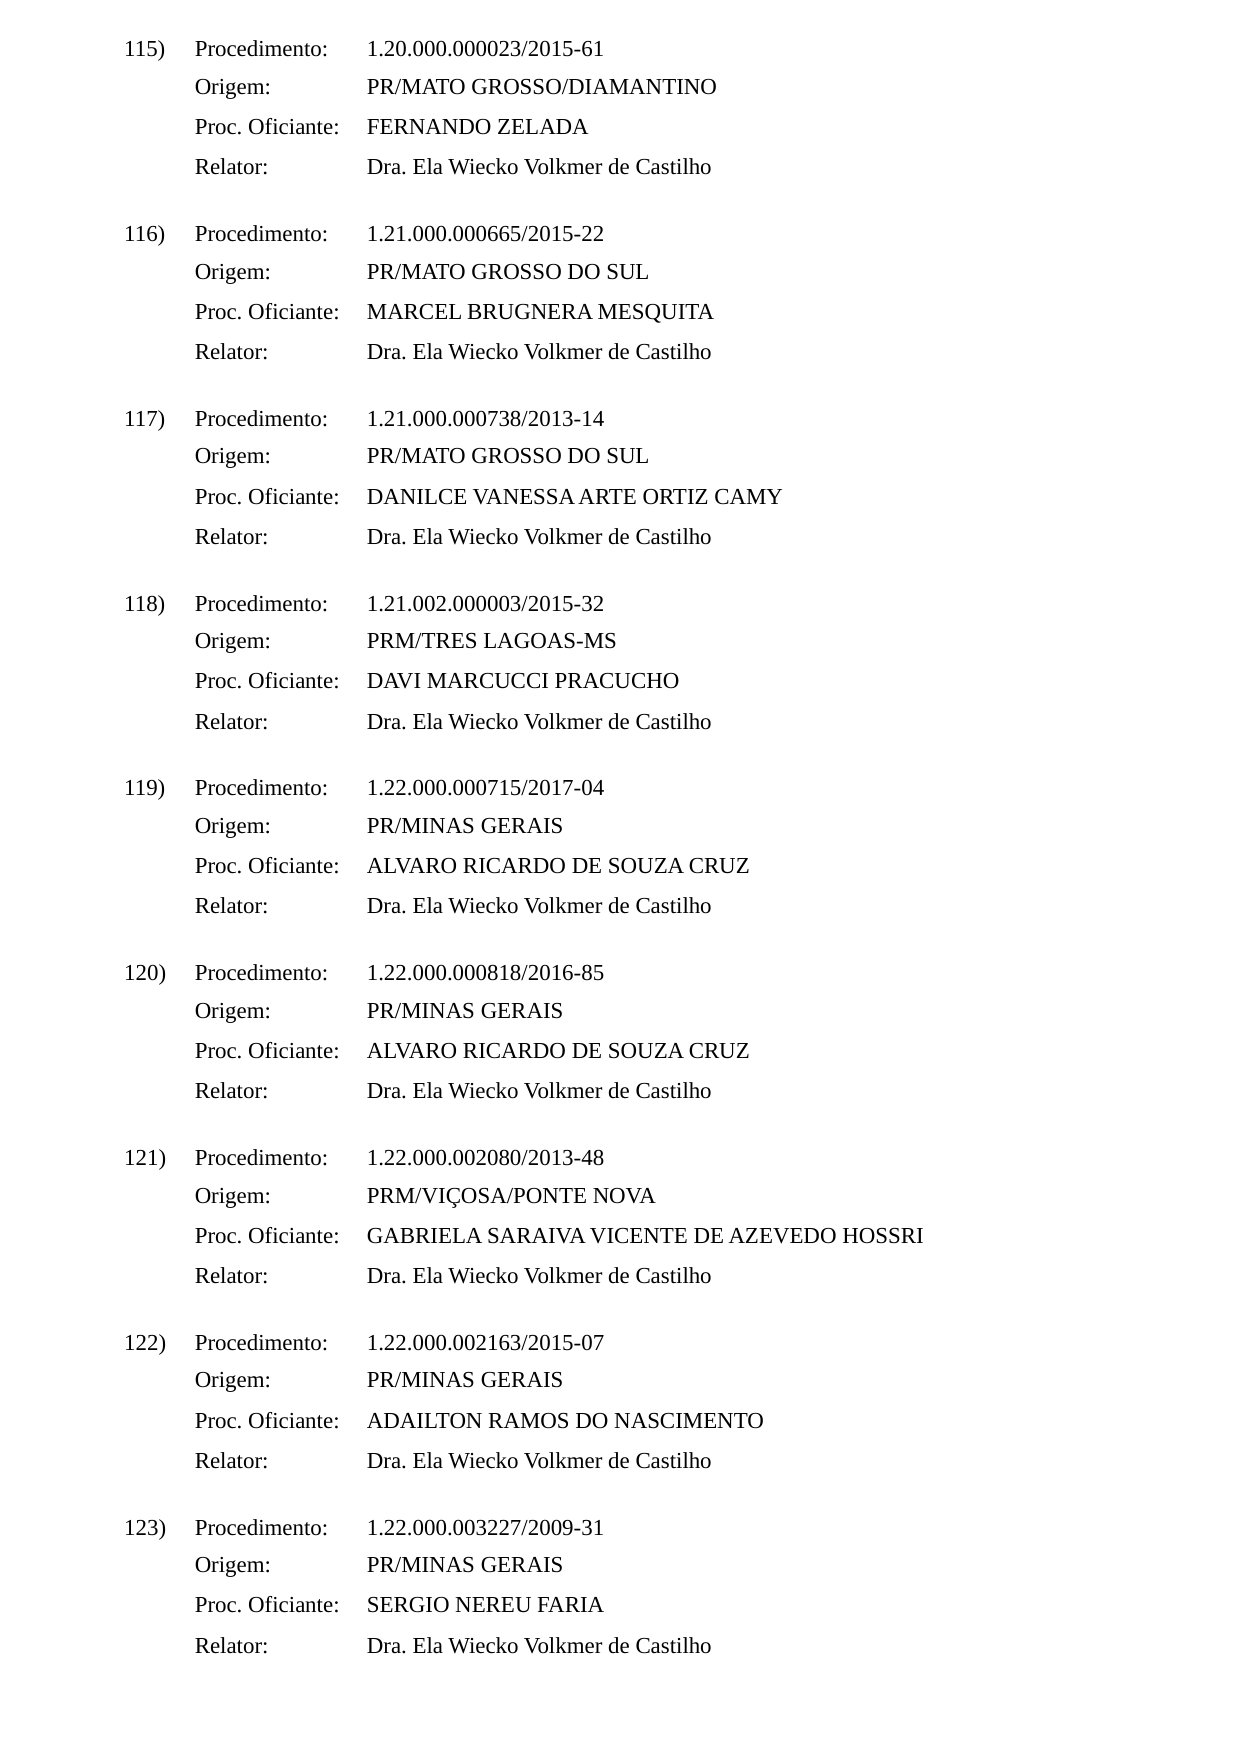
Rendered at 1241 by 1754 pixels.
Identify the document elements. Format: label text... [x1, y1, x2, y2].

table_cell [118, 252, 189, 292]
table_header 121) [118, 1138, 189, 1176]
table_cell [118, 1361, 189, 1401]
table_cell Origem: [189, 1176, 361, 1216]
table_header 1.22.000.000715/2017-04 [361, 769, 1122, 806]
table_cell Origem: [189, 622, 361, 662]
table_cell [118, 437, 189, 477]
table_cell Relator: [189, 517, 361, 557]
table_cell Dra. Ela Wiecko Volkmer de Castilho [361, 333, 1122, 373]
table_cell SERGIO NEREU FARIA [361, 1586, 1122, 1626]
table_header Procedimento: [189, 30, 361, 67]
table_header 1.22.000.000818/2016-85 [361, 954, 1122, 991]
table_cell [118, 292, 189, 332]
table_header 115) [118, 30, 189, 67]
table_header 119) [118, 769, 189, 806]
table_cell Origem: [189, 1361, 361, 1401]
table_header Procedimento: [189, 1138, 361, 1176]
table_cell [118, 67, 189, 107]
table_cell Proc. Oficiante: [189, 292, 361, 332]
table_cell [118, 517, 189, 557]
table_header 1.21.000.000665/2015-22 [361, 214, 1122, 252]
table_cell Proc. Oficiante: [189, 1586, 361, 1626]
table_cell PR/MINAS GERAIS [361, 806, 1122, 847]
table_cell Origem: [189, 252, 361, 292]
table_header 117) [118, 399, 189, 437]
table_cell Dra. Ela Wiecko Volkmer de Castilho [361, 517, 1122, 557]
table_cell [118, 1441, 189, 1481]
table_header 123) [118, 1508, 189, 1546]
table_cell PRM/TRES LAGOAS-MS [361, 622, 1122, 662]
table_cell Origem: [189, 437, 361, 477]
table_cell MARCEL BRUGNERA MESQUITA [361, 292, 1122, 332]
table_cell [118, 887, 189, 927]
table_cell [118, 806, 189, 847]
table_header 1.20.000.000023/2015-61 [361, 30, 1122, 67]
table_header 118) [118, 584, 189, 622]
table_cell Proc. Oficiante: [189, 662, 361, 702]
table_cell GABRIELA SARAIVA VICENTE DE AZEVEDO HOSSRI [361, 1216, 1122, 1256]
table_cell FERNANDO ZELADA [361, 108, 1122, 148]
table_header Procedimento: [189, 1508, 361, 1546]
table_cell Proc. Oficiante: [189, 1401, 361, 1441]
table_cell Relator: [189, 702, 361, 742]
table_cell [118, 622, 189, 662]
table_header 1.22.000.002163/2015-07 [361, 1323, 1122, 1361]
table_cell Relator: [189, 887, 361, 927]
table_cell Origem: [189, 806, 361, 847]
table_cell Dra. Ela Wiecko Volkmer de Castilho [361, 1072, 1122, 1112]
table_cell [118, 477, 189, 517]
table_cell Relator: [189, 1072, 361, 1112]
table_cell [118, 148, 189, 188]
table_cell Origem: [189, 1546, 361, 1586]
table_cell [118, 1216, 189, 1256]
table_cell ALVARO RICARDO DE SOUZA CRUZ [361, 1031, 1122, 1072]
table_cell PR/MATO GROSSO/DIAMANTINO [361, 67, 1122, 107]
table_cell [118, 1401, 189, 1441]
table_cell [118, 1072, 189, 1112]
table_cell [118, 108, 189, 148]
table_cell Origem: [189, 67, 361, 107]
table_cell Relator: [189, 148, 361, 188]
table_cell PRM/VIÇOSA/PONTE NOVA [361, 1176, 1122, 1216]
table_header Procedimento: [189, 584, 361, 622]
table_cell ADAILTON RAMOS DO NASCIMENTO [361, 1401, 1122, 1441]
table_header 1.22.000.002080/2013-48 [361, 1138, 1122, 1176]
table_cell Dra. Ela Wiecko Volkmer de Castilho [361, 702, 1122, 742]
table_cell DAVI MARCUCCI PRACUCHO [361, 662, 1122, 702]
table_cell [118, 1256, 189, 1297]
table_cell Origem: [189, 991, 361, 1031]
table_cell [118, 662, 189, 702]
table_header Procedimento: [189, 1323, 361, 1361]
table_cell Dra. Ela Wiecko Volkmer de Castilho [361, 148, 1122, 188]
table_cell [118, 333, 189, 373]
table_cell [118, 702, 189, 742]
table_cell [118, 1546, 189, 1586]
table_cell Proc. Oficiante: [189, 477, 361, 517]
table_cell [118, 1586, 189, 1626]
table_cell Proc. Oficiante: [189, 1216, 361, 1256]
table_cell ALVARO RICARDO DE SOUZA CRUZ [361, 847, 1122, 887]
table_cell [118, 847, 189, 887]
table_cell PR/MATO GROSSO DO SUL [361, 437, 1122, 477]
table_cell Proc. Oficiante: [189, 108, 361, 148]
table_header 1.21.002.000003/2015-32 [361, 584, 1122, 622]
table_cell Relator: [189, 333, 361, 373]
table_cell DANILCE VANESSA ARTE ORTIZ CAMY [361, 477, 1122, 517]
table_header 122) [118, 1323, 189, 1361]
table_cell Dra. Ela Wiecko Volkmer de Castilho [361, 1626, 1122, 1666]
table_cell Dra. Ela Wiecko Volkmer de Castilho [361, 887, 1122, 927]
table_cell [118, 991, 189, 1031]
table_cell Relator: [189, 1441, 361, 1481]
table_cell PR/MINAS GERAIS [361, 991, 1122, 1031]
table_header 1.21.000.000738/2013-14 [361, 399, 1122, 437]
table_header 120) [118, 954, 189, 991]
table_cell Proc. Oficiante: [189, 847, 361, 887]
table_header 1.22.000.003227/2009-31 [361, 1508, 1122, 1546]
table_header Procedimento: [189, 769, 361, 806]
table_cell Dra. Ela Wiecko Volkmer de Castilho [361, 1441, 1122, 1481]
table_cell [118, 1626, 189, 1666]
table_header Procedimento: [189, 399, 361, 437]
table_cell PR/MINAS GERAIS [361, 1546, 1122, 1586]
table_cell PR/MATO GROSSO DO SUL [361, 252, 1122, 292]
table_cell [118, 1176, 189, 1216]
table_header Procedimento: [189, 954, 361, 991]
table_header Procedimento: [189, 214, 361, 252]
table_cell Dra. Ela Wiecko Volkmer de Castilho [361, 1256, 1122, 1297]
table_cell Relator: [189, 1626, 361, 1666]
table_header 116) [118, 214, 189, 252]
table_cell Proc. Oficiante: [189, 1031, 361, 1072]
table_cell PR/MINAS GERAIS [361, 1361, 1122, 1401]
table_cell Relator: [189, 1256, 361, 1297]
table_cell [118, 1031, 189, 1072]
